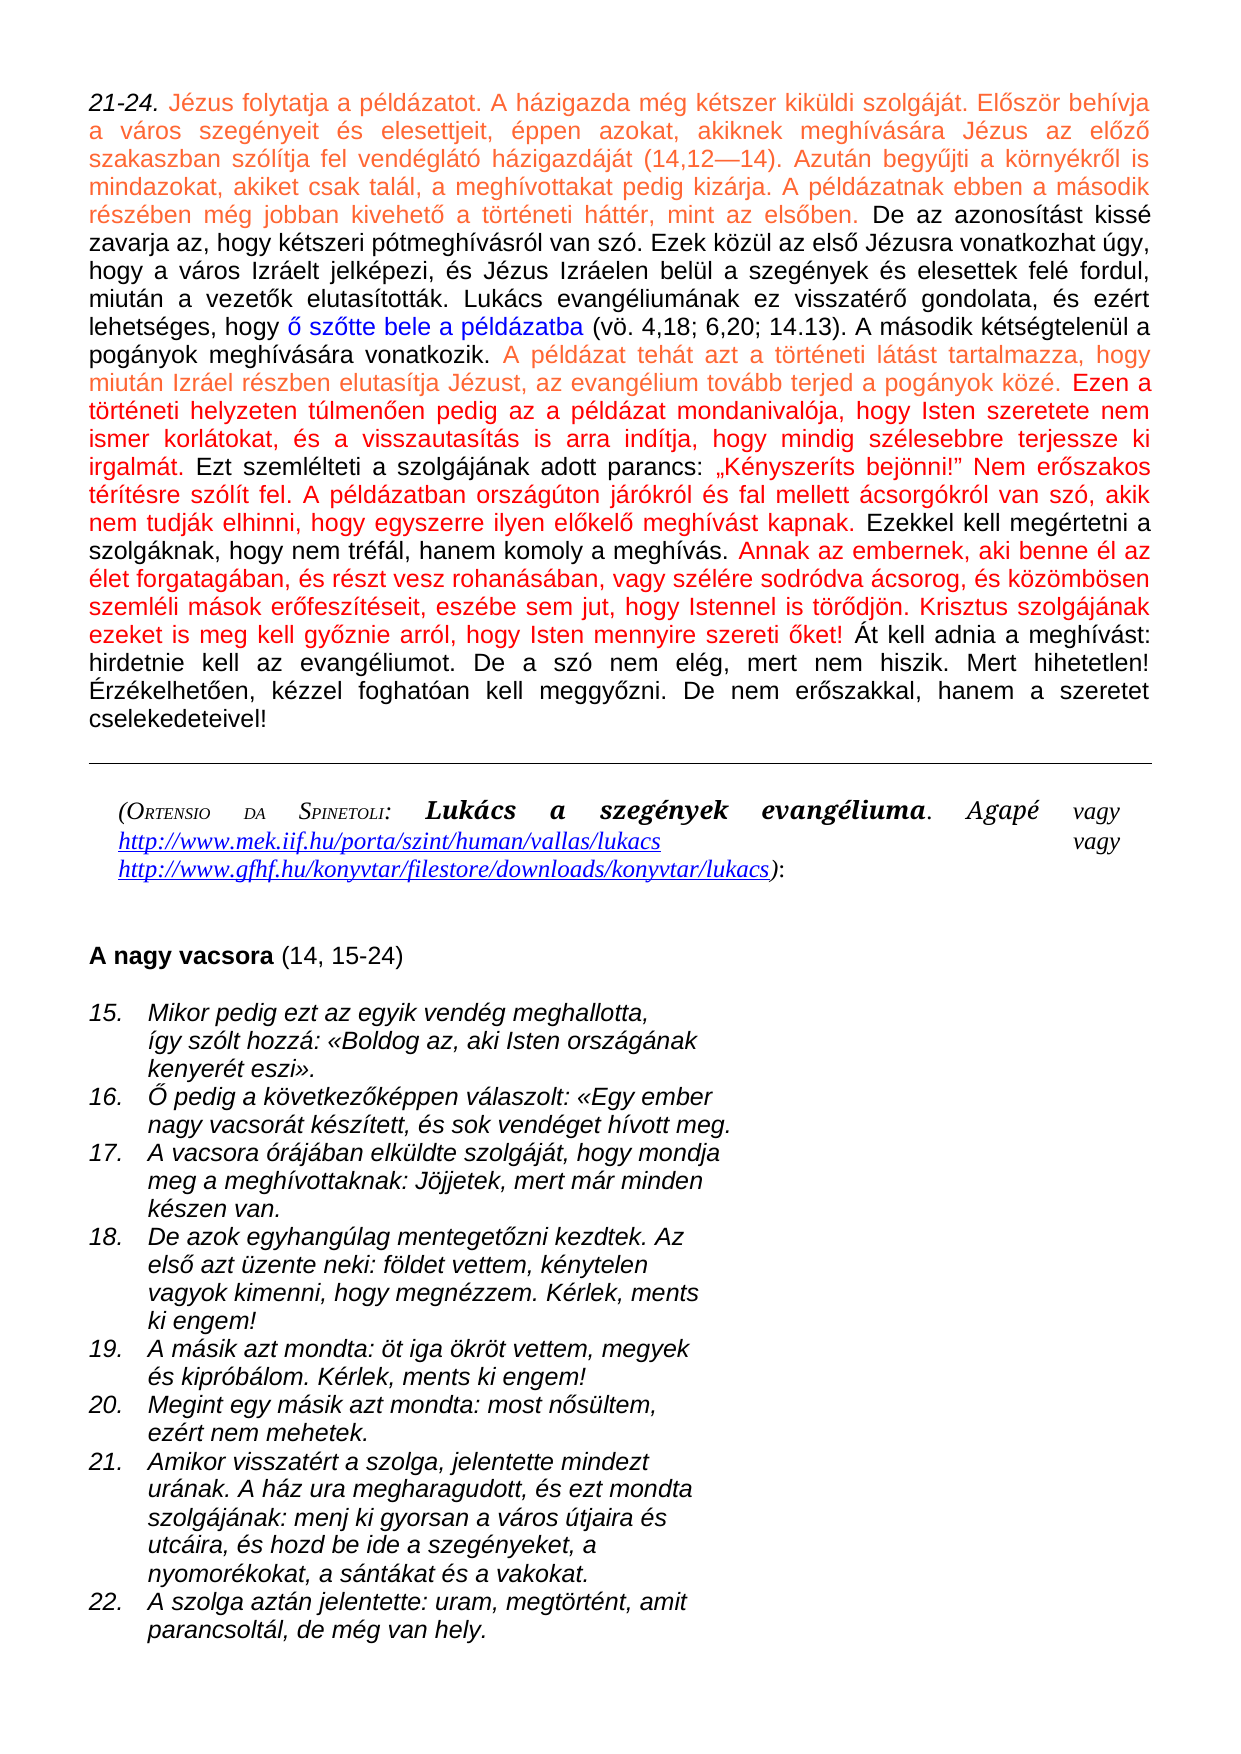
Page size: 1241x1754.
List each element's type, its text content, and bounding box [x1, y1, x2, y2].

text 21. Amikor visszatért a szolga, jelentette mindezt urának. A ház ura megharagudott, és ezt mondta szolgájának: menj ki gyorsan a város útjaira és utcáira, és hozd be ide a szegényeket, a nyomorékokat, a sántákat és a vakokat. [88, 1447, 1152, 1587]
text (Ortensio da Spinetoli: Lukács a szegények evangéliuma. Agapé vagy http://www.mek.iif.hu/porta/szint/human/vallas/lukacs vagy http://www.gfhf.hu/konyvtar/filestore/downloads/konyvtar/lukacs): [88, 764, 1152, 912]
text 20. Megint egy másik azt mondta: most nősültem, ezért nem mehetek. [88, 1391, 1152, 1447]
text A nagy vacsora (14, 15-24) [88, 941, 1152, 969]
text 15. Mikor pedig ezt az egyik vendég meghallotta, így szólt hozzá: «Boldog az, aki Isten országának kenyerét eszi». [88, 999, 1152, 1083]
text 17. A vacsora órájában elküldte szolgáját, hogy mondja meg a meghívottaknak: Jöjjetek, mert már minden készen van. [88, 1139, 1152, 1223]
text 19. A másik azt mondta: öt iga ökröt vettem, megyek és kipróbálom. Kérlek, ments ki engem! [88, 1335, 1152, 1391]
text 21-24. Jézus folytatja a példázatot. A házigazda még kétszer kiküldi szolgáját. Először behívja a város szegényeit és elesettjeit, éppen azokat, akiknek meghívására Jézus az előző szakaszban szólítja fel vendéglátó házigazdáját (14,12—14). Azután begyűjti a környékről is mindazokat, akiket csak talál, a meghívottakat pedig kizárja. A példázatnak ebben a második részében még jobban kivehető a történeti háttér, mint az elsőben. De az azonosítást kissé zavarja az, hogy kétszeri pótmeghívásról van szó. Ezek közül az első Jézusra vonatkozhat úgy, hogy a város Izráelt jelképezi, és Jézus Izráelen belül a szegények és elesettek felé fordul, miután a vezetők elutasították. Lukács evangéliumának ez visszatérő gondolata, és ezért lehetséges, hogy ő szőtte bele a példázatba (vö. 4,18; 6,20; 14.13). A második kétségtelenül a pogányok meghívására vonatkozik. A példázat tehát azt a történeti látást tartalmazza, hogy miután Izráel részben elutasítja Jézust, az evangélium tovább terjed a pogányok közé. Ezen a történeti helyzeten túlmenően pedig az a példázat mondanivalója, hogy Isten szeretete nem ismer korlátokat, és a visszautasítás is arra indítja, hogy mindig szélesebbre terjessze ki irgalmát. Ezt szemlélteti a szolgájának adott parancs: „Kényszeríts bejönni!” Nem erőszakos térítésre szólít fel. A példázatban országúton járókról és fal mellett ácsorgókról van szó, akik nem tudják elhinni, hogy egyszerre ilyen előkelő meghívást kapnak. Ezekkel kell megértetni a szolgáknak, hogy nem tréfál, hanem komoly a meghívás. Annak az embernek, aki benne él az élet forgatagában, és részt vesz rohanásában, vagy szélére sodródva ácsorog, és közömbösen szemléli mások erőfeszítéseit, eszébe sem jut, hogy Istennel is törődjön. Krisztus szolgájának ezeket is meg kell győznie arról, hogy Isten mennyire szereti őket! Át kell adnia a meghívást: hirdetnie kell az evangéliumot. De a szó nem elég, mert nem hiszik. Mert hihetetlen! Érzékelhetően, kézzel foghatóan kell meggyőzni. De nem erőszakkal, hanem a szeretet cselekedeteivel! [88, 88, 1152, 733]
text 18. De azok egyhangúlag mentegetőzni kezdtek. Az első azt üzente neki: földet vettem, kénytelen vagyok kimenni, hogy megnézzem. Kérlek, ments ki engem! [88, 1223, 1152, 1335]
text 16. Ő pedig a következőképpen válaszolt: «Egy ember nagy vacsorát készített, és sok vendéget hívott meg. [88, 1083, 1152, 1139]
text 22. A szolga aztán jelentette: uram, megtörtént, amit parancsoltál, de még van hely. [88, 1587, 1152, 1643]
